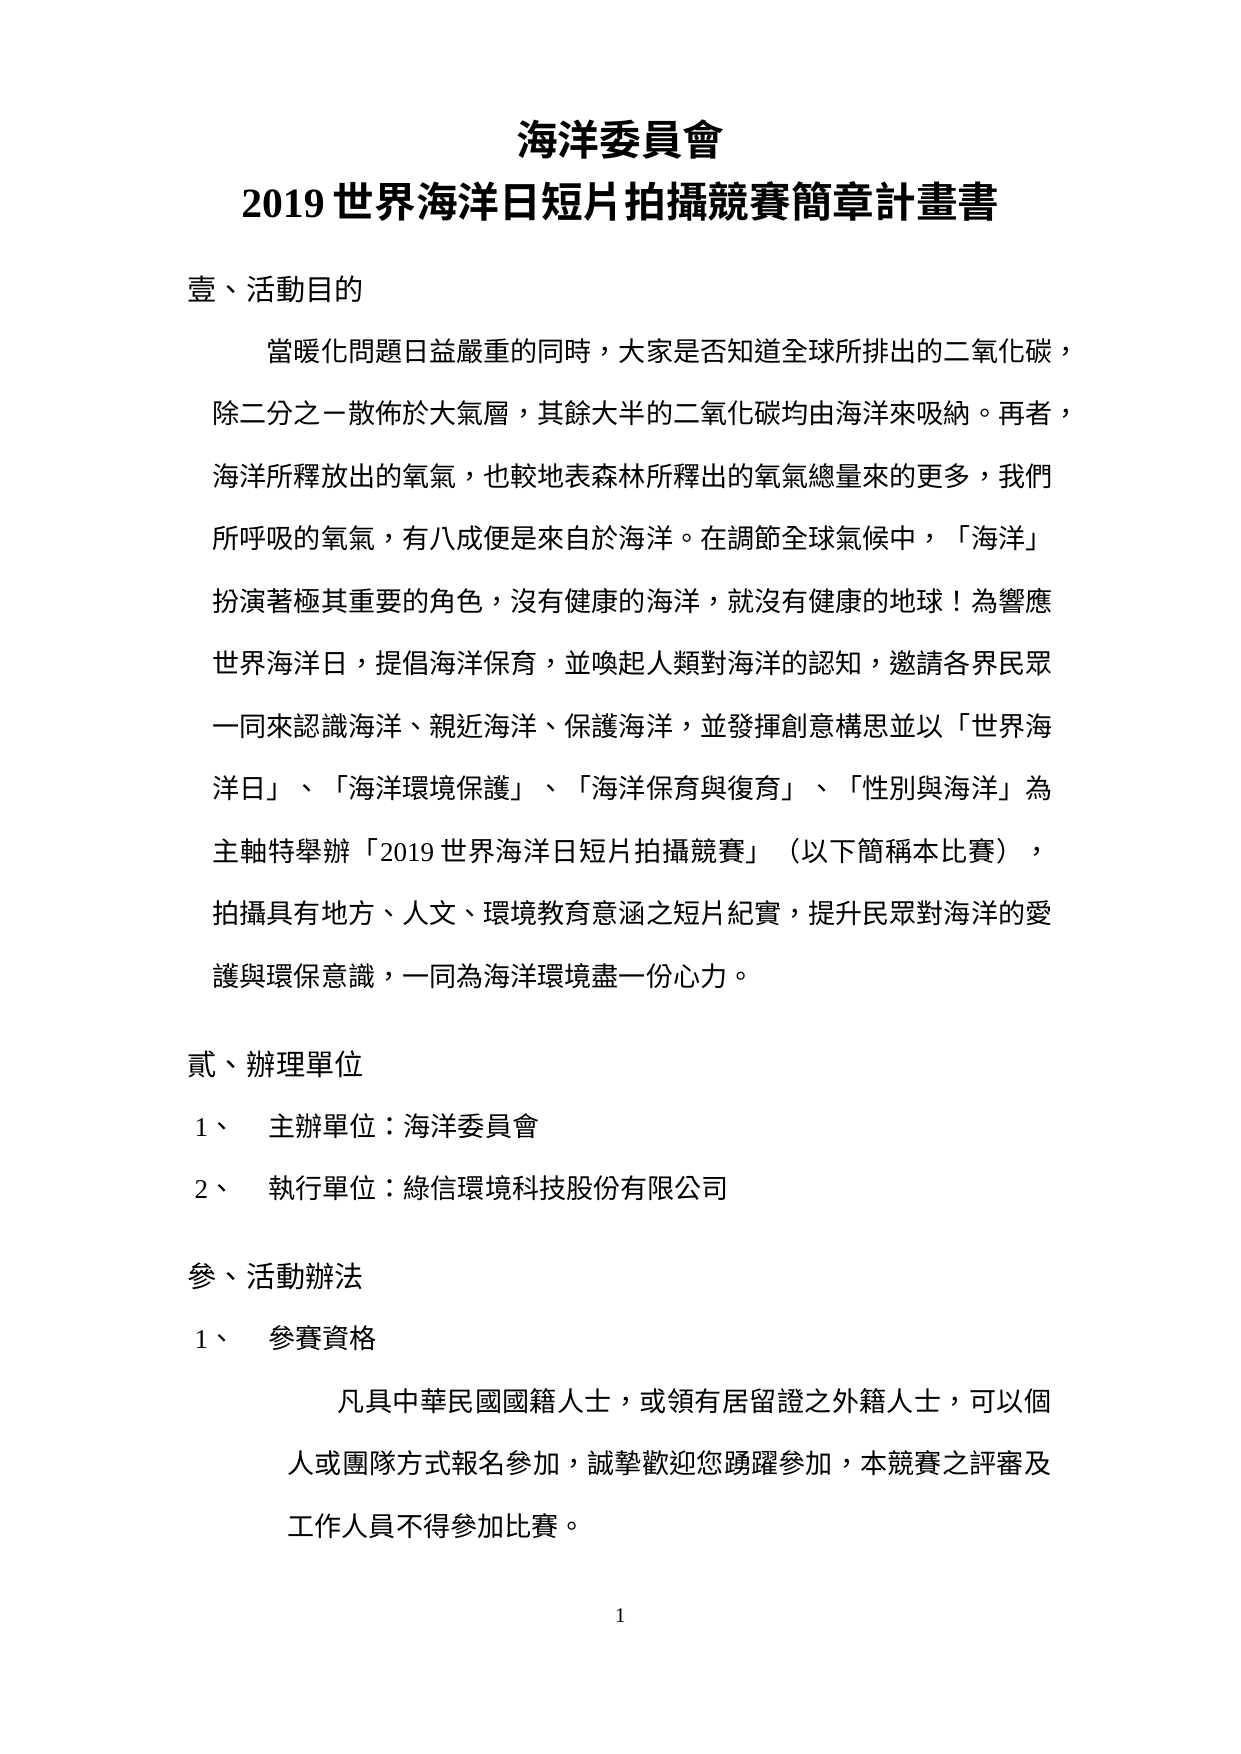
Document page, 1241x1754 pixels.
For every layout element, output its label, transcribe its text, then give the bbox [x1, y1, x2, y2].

list 參賽資格 [187, 1296, 1053, 1358]
text 2019世界海洋日短片拍攝競賽簡章計畫書 [187, 158, 1053, 221]
list 辦理單位 [187, 1021, 1053, 1083]
list 執行單位：綠信環境科技股份有限公司 [187, 1146, 1053, 1208]
list 活動目的 [187, 246, 1053, 308]
text 海洋委員會 [187, 96, 1053, 158]
list 活動辦法 [187, 1233, 1053, 1296]
text 凡具中華民國國籍人士，或領有居留證之外籍人士，可以個人或團隊方式報名參加，誠摯歡迎您踴躍參加，本競賽之評審及工作人員不得參加比賽。 [287, 1358, 1053, 1546]
list 主辦單位：海洋委員會 [187, 1083, 1053, 1146]
text 當暖化問題日益嚴重的同時，大家是否知道全球所排出的二氧化碳，除二分之ㄧ散佈於大氣層，其餘大半的二氧化碳均由海洋來吸納。再者，海洋所釋放出的氧氣，也較地表森林所釋出的氧氣總量來的更多，我們所呼吸的氧氣，有八成便是來自於海洋。在調節全球氣候中，「海洋」扮演著極其重要的角色，沒有健康的海洋，就沒有健康的地球！為響應世界海洋日，提倡海洋保育，並喚起人類對海洋的認知，邀請各界民眾一同來認識海洋、親近海洋、保護海洋，並發揮創意構思並以「世界海洋日」、「海洋環境保護」、「海洋保育與復育」、「性別與海洋」為主軸特舉辦「2019世界海洋日短片拍攝競賽」（以下簡稱本比賽），拍攝具有地方、人文、環境教育意涵之短片紀實，提升民眾對海洋的愛護與環保意識，一同為海洋環境盡一份心力。 [212, 308, 1053, 996]
